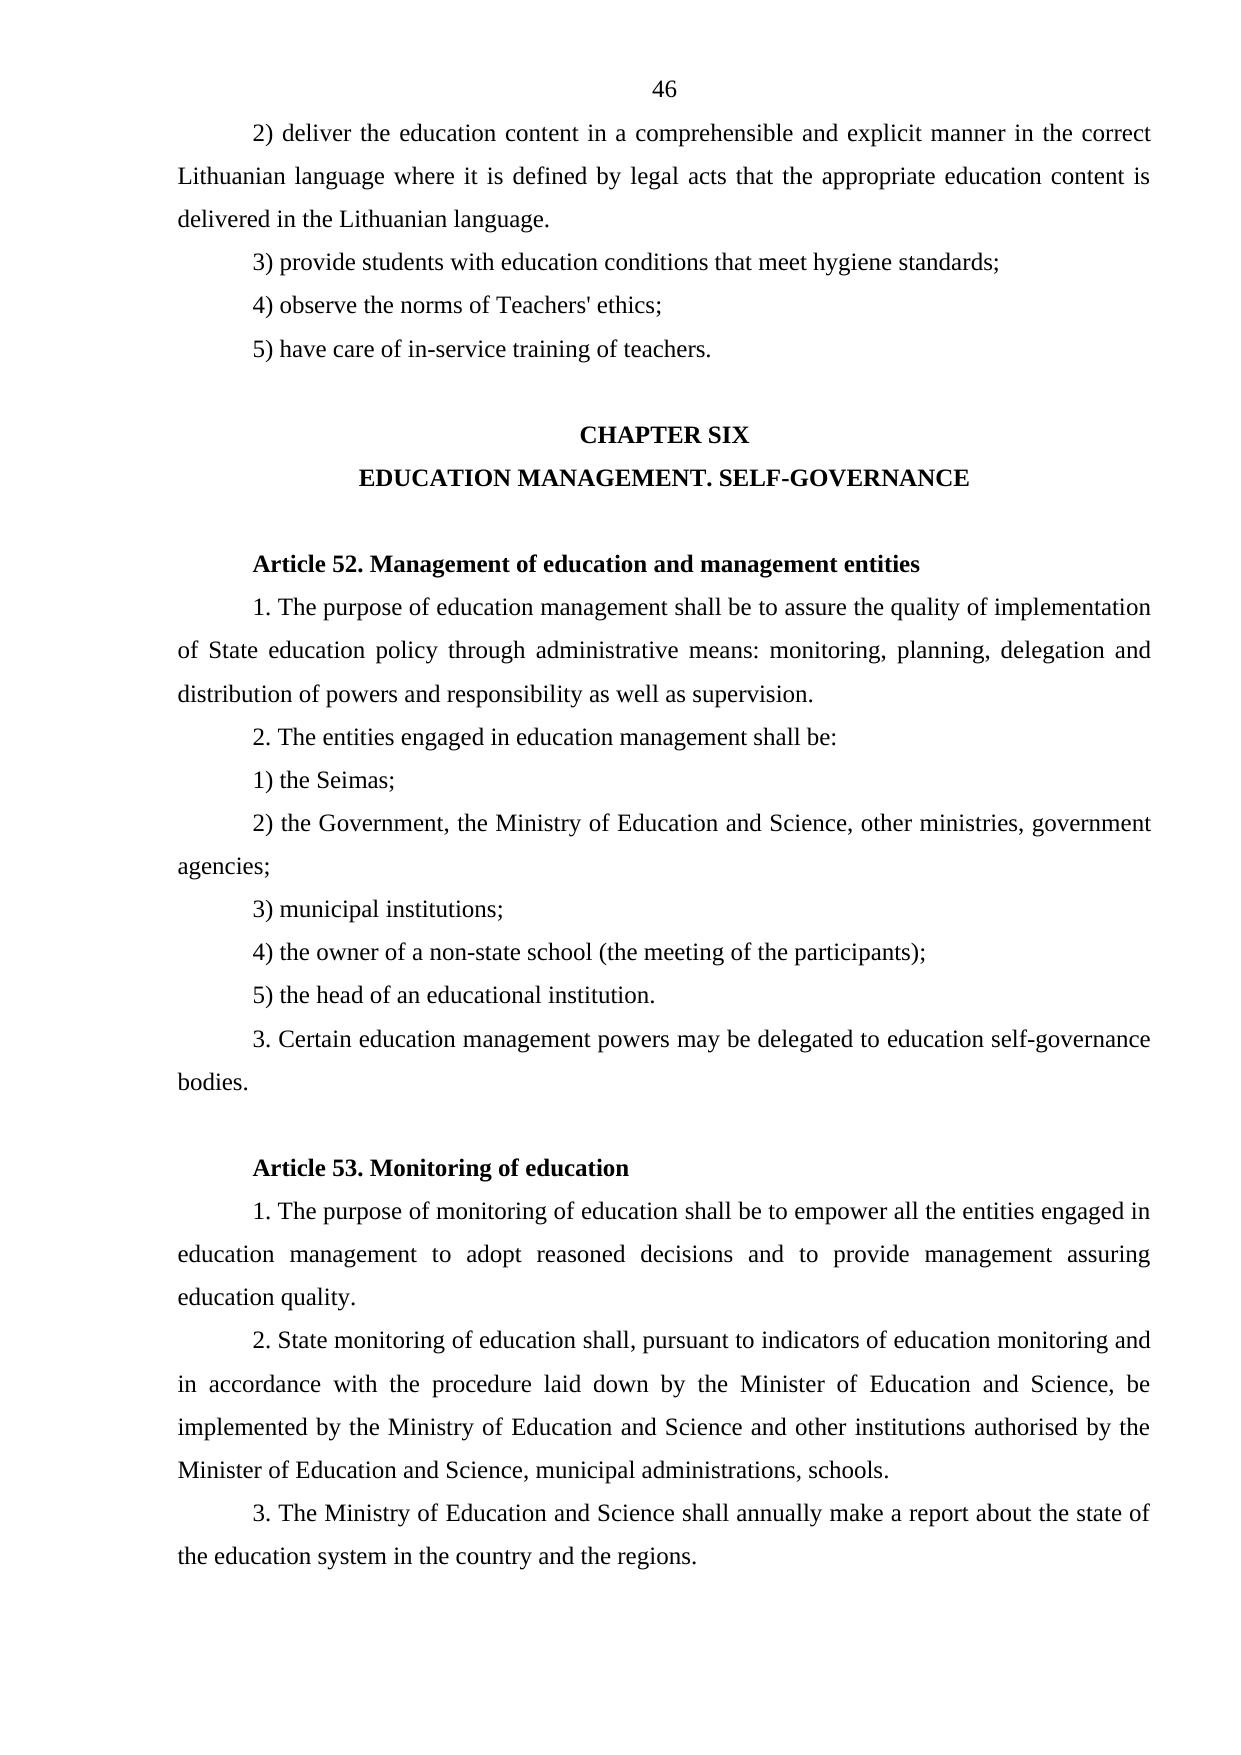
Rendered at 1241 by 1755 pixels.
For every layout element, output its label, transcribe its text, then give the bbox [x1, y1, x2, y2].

text 3) municipal institutions; [177, 894, 1152, 923]
text Article 52. Management of education and management entities [177, 549, 1152, 578]
text 5) have care of in-service training of teachers. [177, 334, 1152, 362]
text 4) observe the norms of Teachers' ethics; [177, 291, 1152, 319]
text 5) the head of an educational institution. [177, 981, 1152, 1009]
text 1) the Seimas; [177, 765, 1152, 794]
text 3. Certain education management powers may be delegated to education self-governance bodies. [177, 1024, 1152, 1096]
text 3) provide students with education conditions that meet hygiene standards; [177, 247, 1152, 276]
text 4) the owner of a non-state school (the meeting of the participants); [177, 937, 1152, 966]
text 2. State monitoring of education shall, pursuant to indicators of education monitoring and in accordance with the procedure laid down by the Minister of Education and Science, be implemented by the Ministry of Education and Science and other institutions authorised by the Minister of Education and Science, municipal administrations, schools. [177, 1326, 1152, 1484]
text 1. The purpose of monitoring of education shall be to empower all the entities engaged in education management to adopt reasoned decisions and to provide management assuring education quality. [177, 1196, 1152, 1311]
text 2) the Government, the Ministry of Education and Science, other ministries, government agencies; [177, 808, 1152, 880]
text 1. The purpose of education management shall be to assure the quality of implementation of State education policy through administrative means: monitoring, planning, delegation and distribution of powers and responsibility as well as supervision. [177, 592, 1152, 707]
text 2) deliver the education content in a comprehensible and explicit manner in the correct Lithuanian language where it is defined by legal acts that the appropriate education content is delivered in the Lithuanian language. [177, 118, 1152, 233]
text CHAPTER SIX [177, 420, 1152, 449]
text EDUCATION MANAGEMENT. SELF-GOVERNANCE [177, 463, 1152, 492]
text Article 53. Monitoring of education [177, 1153, 1152, 1182]
text 2. The entities engaged in education management shall be: [177, 722, 1152, 751]
text 3. The Ministry of Education and Science shall annually make a report about the state of the education system in the country and the regions. [177, 1498, 1152, 1570]
